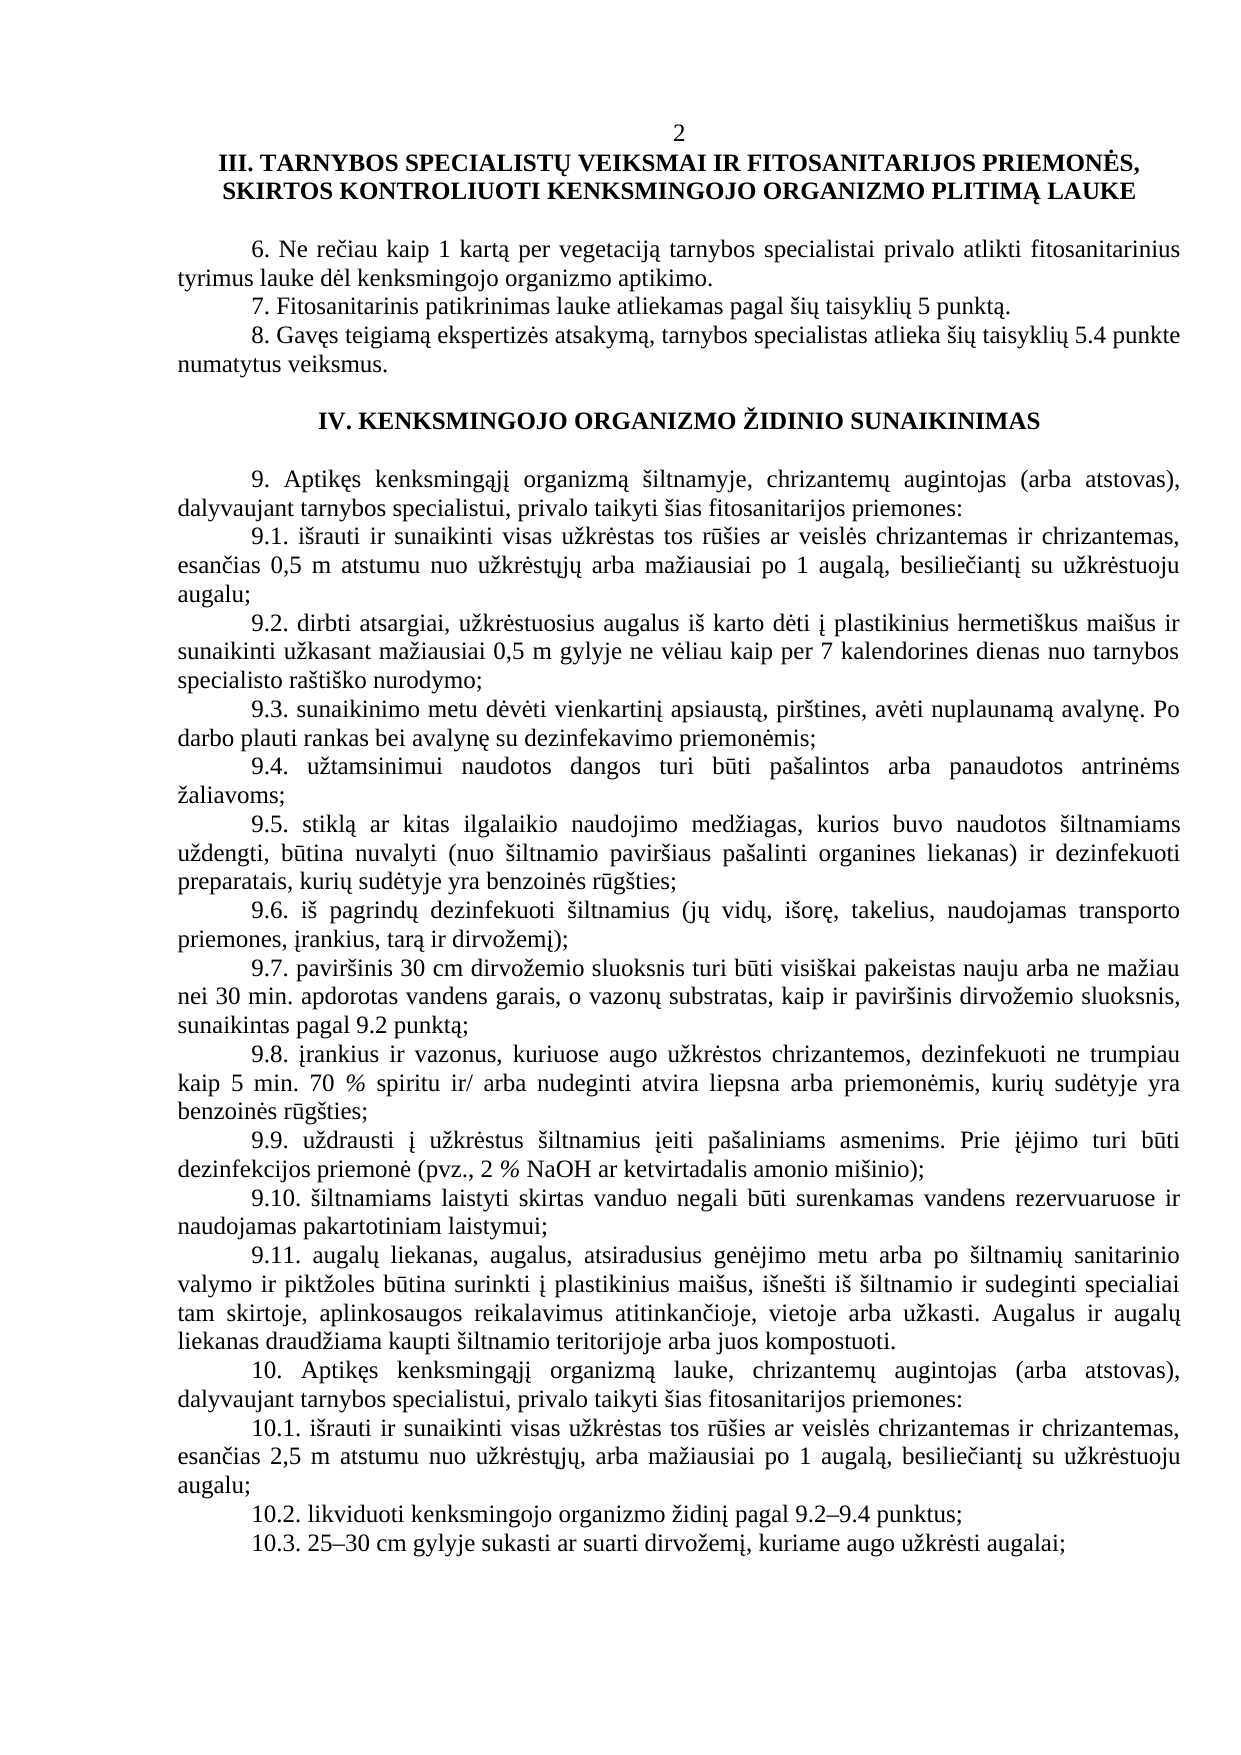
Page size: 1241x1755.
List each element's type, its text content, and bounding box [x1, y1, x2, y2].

text III. TARNYBOS SPECIALISTŲ VEIKSMAI IR FITOSANITARIJOS PRIEMONĖS, SKIRTOS KONTROLIUOTI KENKSMINGOJO ORGANIZMO PLITIMĄ LAUKE [177, 148, 1181, 205]
text 9.5. stiklą ar kitas ilgalaikio naudojimo medžiagas, kurios buvo naudotos šiltnamiams uždengti, būtina nuvalyti (nuo šiltnamio paviršiaus pašalinti organines liekanas) ir dezinfekuoti preparatais, kurių sudėtyje yra benzoinės rūgšties; [177, 809, 1181, 895]
text IV. KENKSMINGOJO ORGANIZMO ŽIDINIO SUNAIKINIMAS [177, 406, 1181, 435]
text 10. Aptikęs kenksmingąjį organizmą lauke, chrizantemų augintojas (arba atstovas), dalyvaujant tarnybos specialistui, privalo taikyti šias fitosanitarijos priemones: [177, 1355, 1181, 1413]
text 9.9. uždrausti į užkrėstus šiltnamius įeiti pašaliniams asmenims. Prie įėjimo turi būti dezinfekcijos priemonė (pvz., 2 % NaOH ar ketvirtadalis amonio mišinio); [177, 1125, 1181, 1183]
text 9.7. paviršinis 30 cm dirvožemio sluoksnis turi būti visiškai pakeistas nauju arba ne mažiau nei 30 min. apdorotas vandens garais, o vazonų substratas, kaip ir paviršinis dirvožemio sluoksnis, sunaikintas pagal 9.2 punktą; [177, 953, 1181, 1039]
text 6. Ne rečiau kaip 1 kartą per vegetaciją tarnybos specialistai privalo atlikti fitosanitarinius tyrimus lauke dėl kenksmingojo organizmo aptikimo. [177, 234, 1181, 291]
text 10.1. išrauti ir sunaikinti visas užkrėstas tos rūšies ar veislės chrizantemas ir chrizantemas, esančias 2,5 m atstumu nuo užkrėstųjų, arba mažiausiai po 1 augalą, besiliečiantį su užkrėstuoju augalu; [177, 1413, 1181, 1499]
text 9. Aptikęs kenksmingąjį organizmą šiltnamyje, chrizantemų augintojas (arba atstovas), dalyvaujant tarnybos specialistui, privalo taikyti šias fitosanitarijos priemones: [177, 464, 1181, 521]
text 8. Gavęs teigiamą ekspertizės atsakymą, tarnybos specialistas atlieka šių taisyklių 5.4 punkte numatytus veiksmus. [177, 320, 1181, 378]
text 9.2. dirbti atsargiai, užkrėstuosius augalus iš karto dėti į plastikinius hermetiškus maišus ir sunaikinti užkasant mažiausiai 0,5 m gylyje ne vėliau kaip per 7 kalendorines dienas nuo tarnybos specialisto raštiško nurodymo; [177, 608, 1181, 694]
text 9.3. sunaikinimo metu dėvėti vienkartinį apsiaustą, pirštines, avėti nuplaunamą avalynę. Po darbo plauti rankas bei avalynę su dezinfekavimo priemonėmis; [177, 694, 1181, 751]
text 10.2. likviduoti kenksmingojo organizmo židinį pagal 9.2–9.4 punktus; [177, 1499, 1181, 1528]
text 9.8. įrankius ir vazonus, kuriuose augo užkrėstos chrizantemos, dezinfekuoti ne trumpiau kaip 5 min. 70 % spiritu ir/ arba nudeginti atvira liepsna arba priemonėmis, kurių sudėtyje yra benzoinės rūgšties; [177, 1039, 1181, 1125]
text 9.10. šiltnamiams laistyti skirtas vanduo negali būti surenkamas vandens rezervuaruose ir naudojamas pakartotiniam laistymui; [177, 1183, 1181, 1240]
text 9.4. užtamsinimui naudotos dangos turi būti pašalintos arba panaudotos antrinėms žaliavoms; [177, 751, 1181, 809]
text 10.3. 25–30 cm gylyje sukasti ar suarti dirvožemį, kuriame augo užkrėsti augalai; [177, 1528, 1181, 1556]
text 9.6. iš pagrindų dezinfekuoti šiltnamius (jų vidų, išorę, takelius, naudojamas transporto priemones, įrankius, tarą ir dirvožemį); [177, 895, 1181, 953]
text 7. Fitosanitarinis patikrinimas lauke atliekamas pagal šių taisyklių 5 punktą. [177, 291, 1181, 320]
text 9.11. augalų liekanas, augalus, atsiradusius genėjimo metu arba po šiltnamių sanitarinio valymo ir piktžoles būtina surinkti į plastikinius maišus, išnešti iš šiltnamio ir sudeginti specialiai tam skirtoje, aplinkosaugos reikalavimus atitinkančioje, vietoje arba užkasti. Augalus ir augalų liekanas draudžiama kaupti šiltnamio teritorijoje arba juos kompostuoti. [177, 1240, 1181, 1355]
text 9.1. išrauti ir sunaikinti visas užkrėstas tos rūšies ar veislės chrizantemas ir chrizantemas, esančias 0,5 m atstumu nuo užkrėstųjų arba mažiausiai po 1 augalą, besiliečiantį su užkrėstuoju augalu; [177, 521, 1181, 608]
